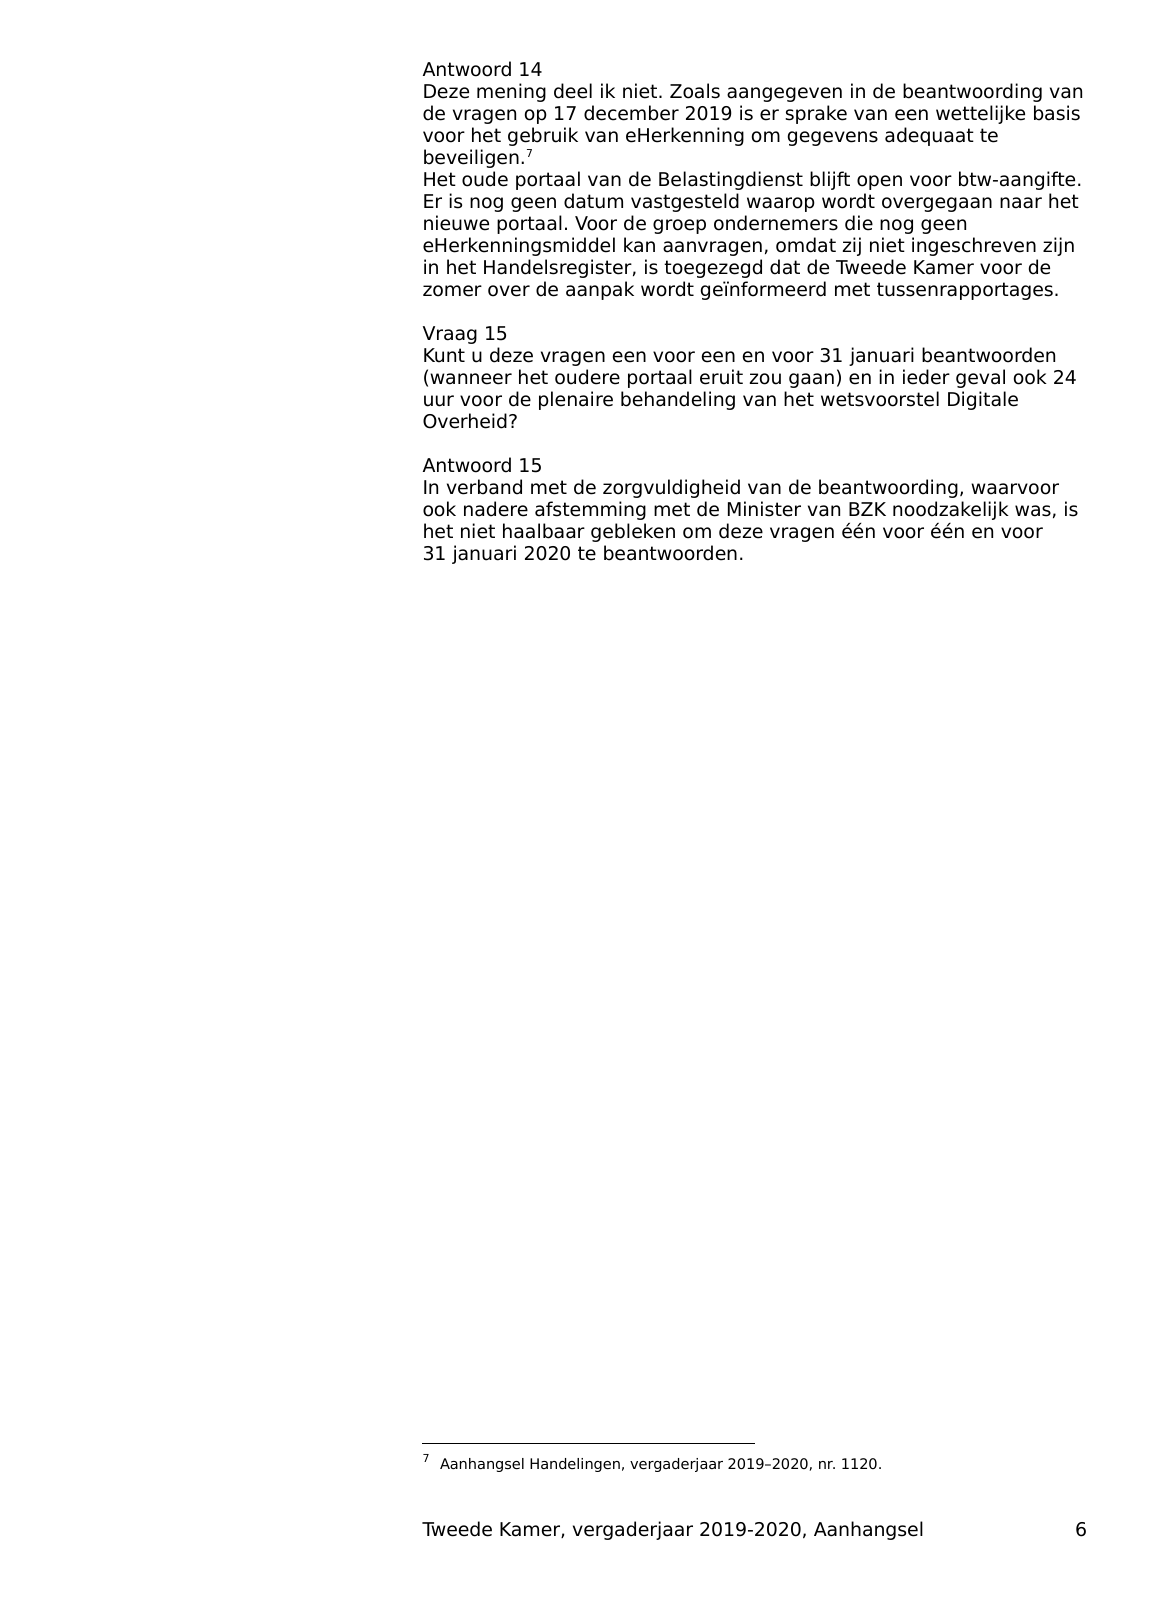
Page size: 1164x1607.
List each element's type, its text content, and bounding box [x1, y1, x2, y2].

text Antwoord 14 [422, 59, 1087, 81]
text Deze mening deel ik niet. Zoals aangegeven in de beantwoording van de vragen op 17 december 2019 is er sprake van een wettelijke basis voor het gebruik van eHerkenning om gegevens adequaat te beveiligen. [422, 81, 1087, 169]
text Het oude portaal van de Belastingdienst blijft open voor btw-aangifte. Er is nog geen datum vastgesteld waarop wordt overgegaan naar het nieuwe portaal. Voor de groep ondernemers die nog geen eHerkenningsmiddel kan aanvragen, omdat zij niet ingeschreven zijn in het Handelsregister, is toegezegd dat de Tweede Kamer voor de zomer over de aanpak wordt geïnformeerd met tussenrapportages. [422, 169, 1087, 301]
text Kunt u deze vragen een voor een en voor 31 januari beantwoorden (wanneer het oudere portaal eruit zou gaan) en in ieder geval ook 24 uur voor de plenaire behandeling van het wetsvoorstel Digitale Overheid? [422, 345, 1087, 433]
text Vraag 15 [422, 323, 1087, 345]
text Aanhangsel Handelingen, vergaderjaar 2019–2020, nr. 1120. [422, 1452, 1087, 1474]
text Antwoord 15 [422, 455, 1087, 477]
text In verband met de zorgvuldigheid van de beantwoording, waarvoor ook nadere afstemming met de Minister van BZK noodzakelijk was, is het niet haalbaar gebleken om deze vragen één voor één en voor 31 januari 2020 te beantwoorden. [422, 477, 1087, 565]
